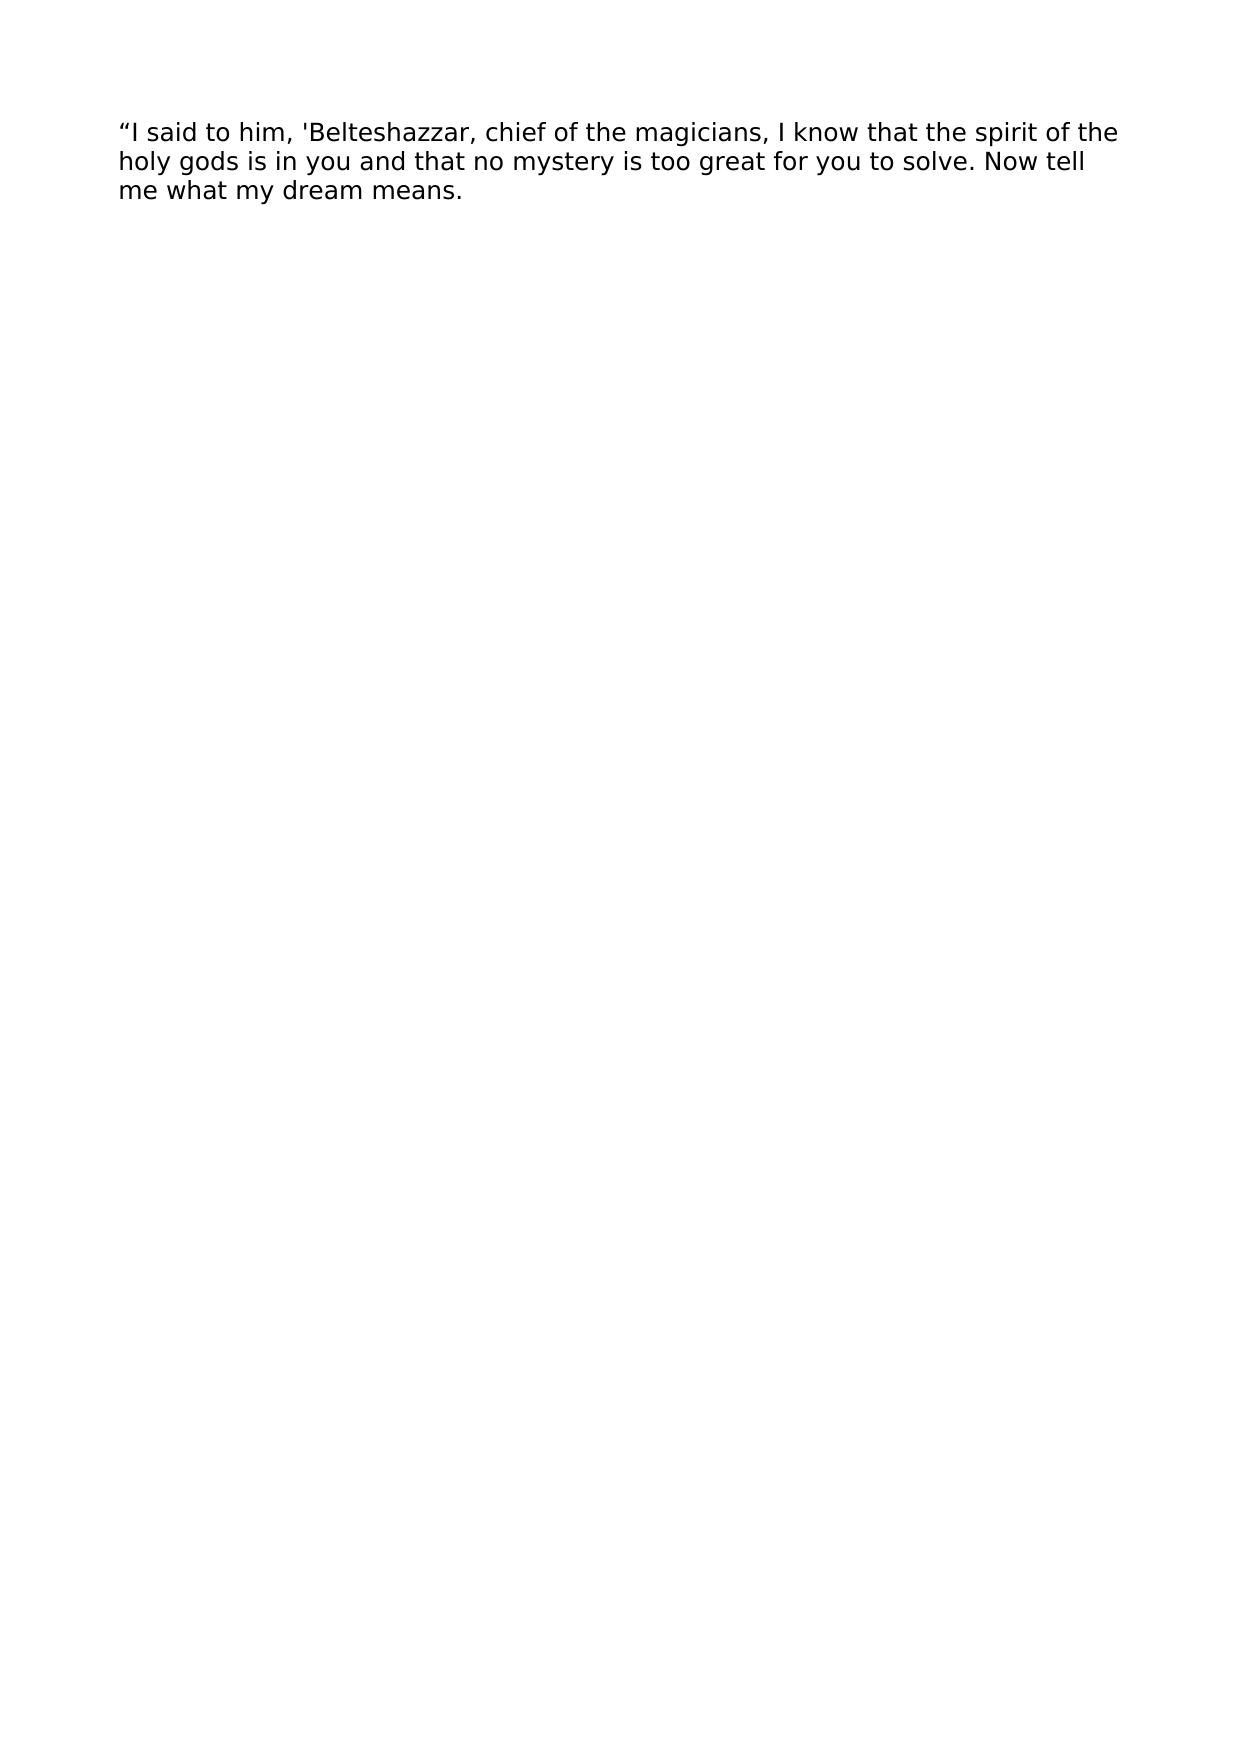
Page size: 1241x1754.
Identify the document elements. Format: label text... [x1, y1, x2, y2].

text “I said to him, 'Belteshazzar, chief of the magicians, I know that the spirit of the holy gods is in you and that no mystery is too great for you to solve. Now tell me what my dream means. [118, 118, 1122, 206]
